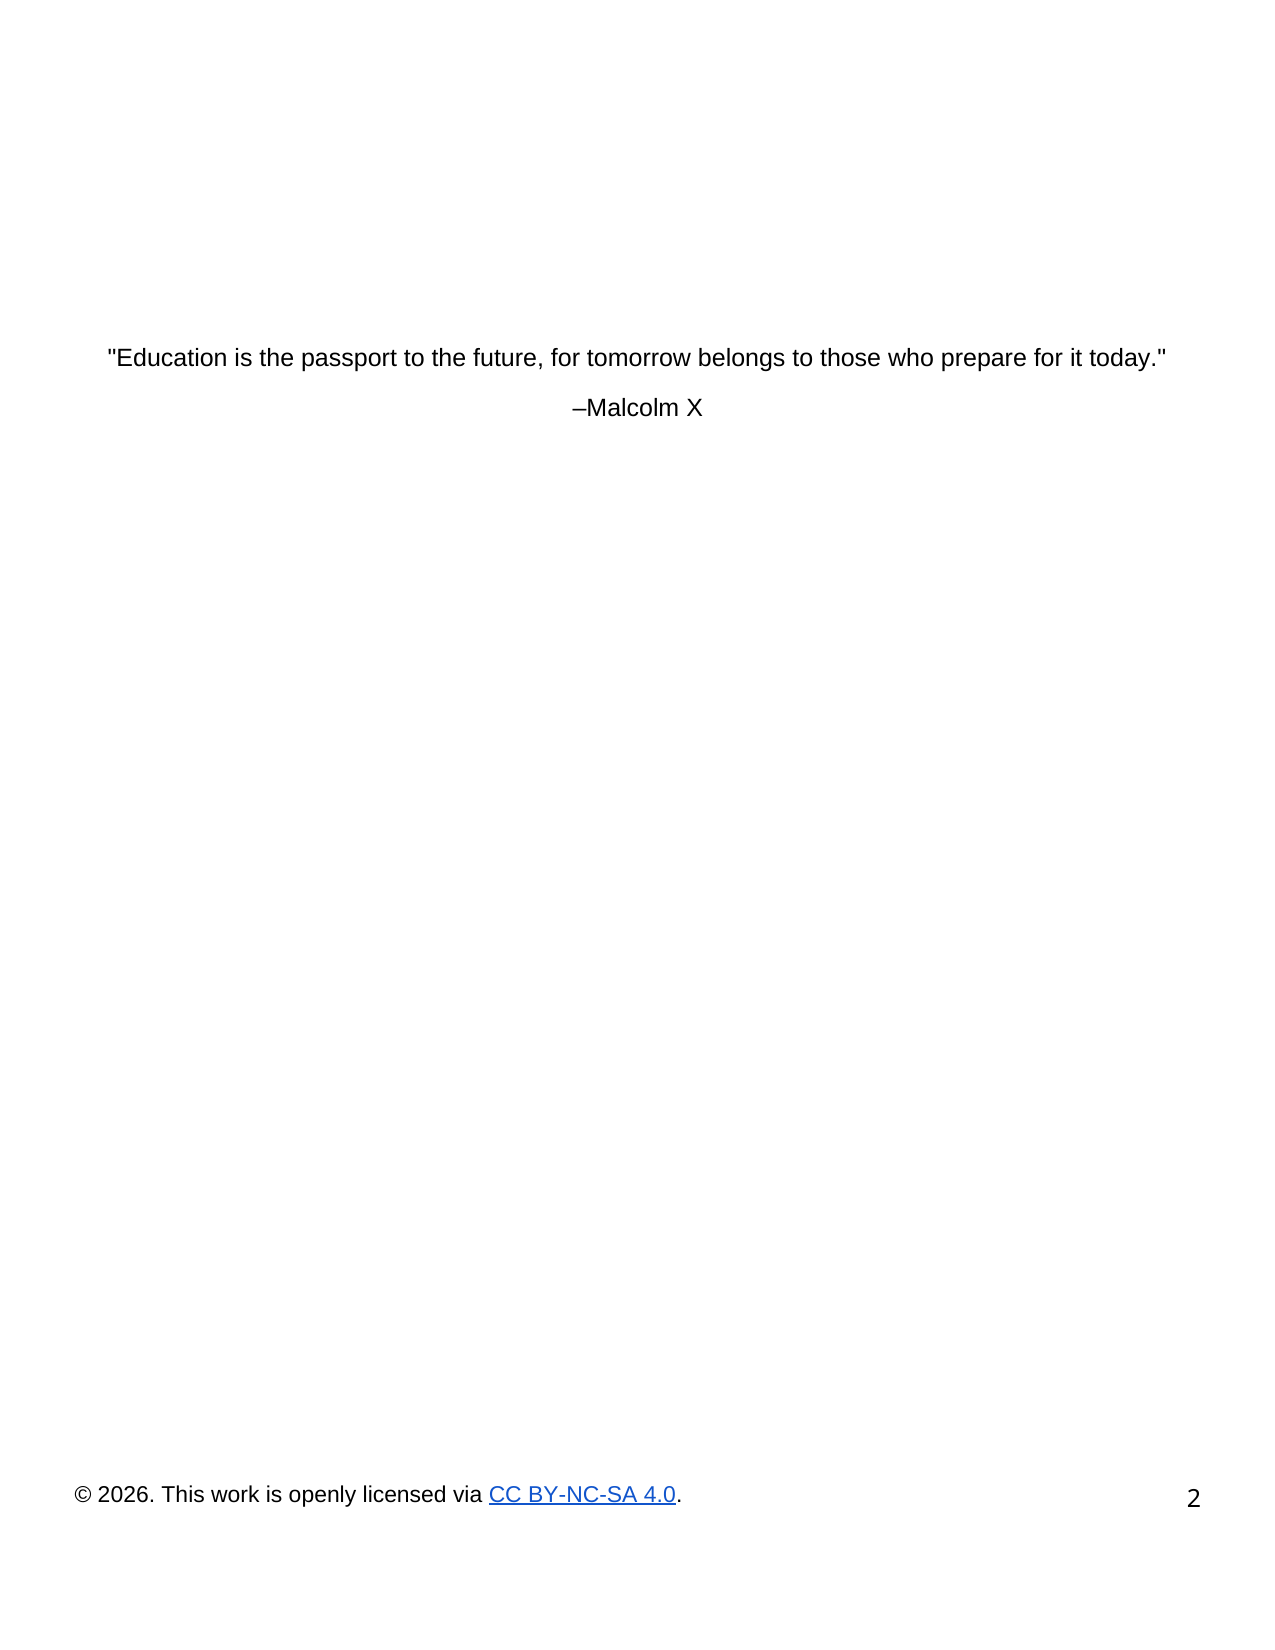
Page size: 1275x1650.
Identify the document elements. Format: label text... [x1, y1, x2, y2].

text "Education is the passport to the future, for tomorrow belongs to those who prepare for it today." [75, 343, 1200, 372]
text –Malcolm X [75, 392, 1200, 421]
